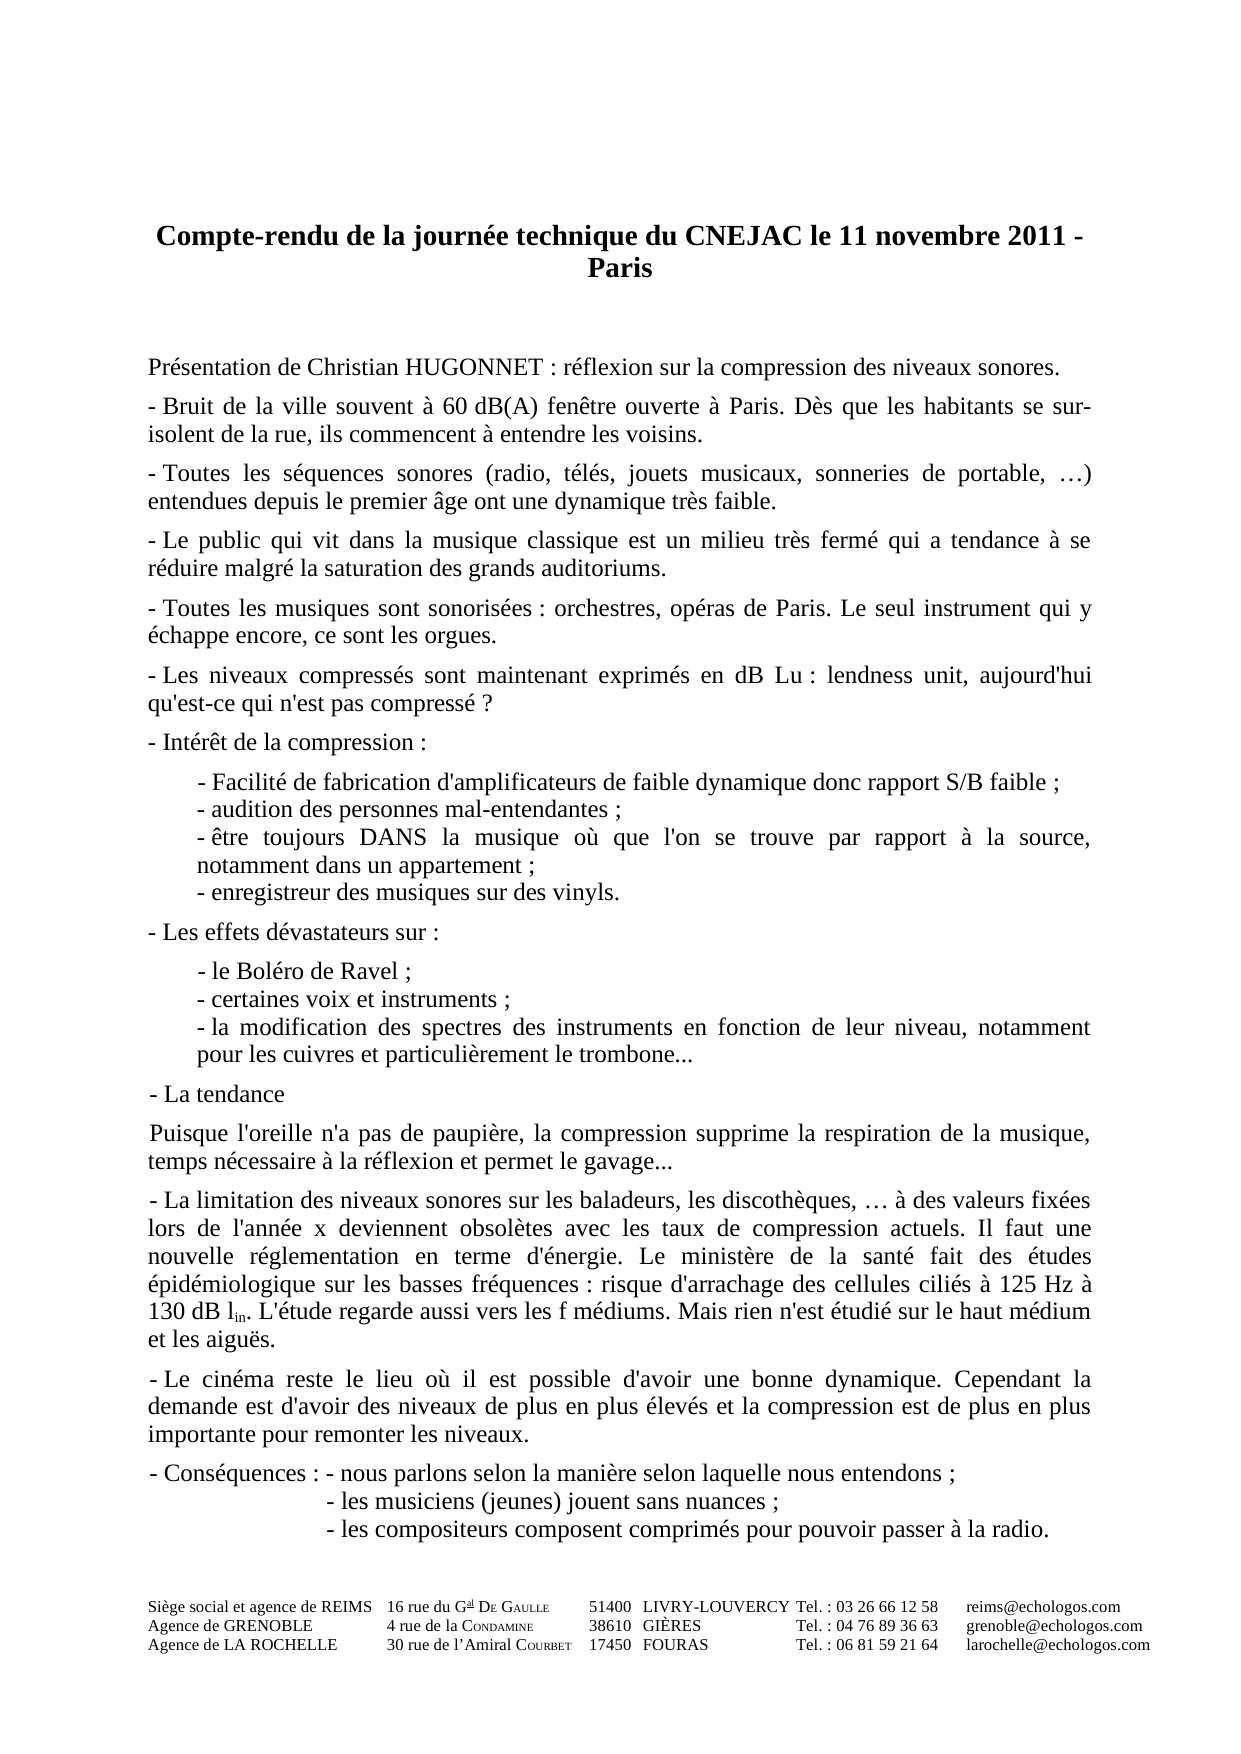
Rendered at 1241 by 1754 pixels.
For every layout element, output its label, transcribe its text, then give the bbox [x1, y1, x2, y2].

text - le Boléro de Ravel ; - certaines voix et instruments ; - la modification des spectres des instruments en fonction de leur niveau, notamment pour les cuivres et particulièrement le trombone... [149, 957, 1092, 1068]
text - La tendance [149, 1080, 1092, 1108]
text - Toutes les musiques sont sonorisées : orchestres, opéras de Paris. Le seul instrument qui y échappe encore, ce sont les orgues. [148, 594, 1092, 649]
text - La limitation des niveaux sonores sur les baladeurs, les discothèques, … à des valeurs fixées lors de l'année x deviennent obsolètes avec les taux de compression actuels. Il faut une nouvelle réglementation en terme d'énergie. Le ministère de la santé fait des études épidémiologique sur les basses fréquences : risque d'arrachage des cellules ciliés à 125 Hz à 130 dB lin. L'étude regarde aussi vers les f médiums. Mais rien n'est étudié sur le haut médium et les aiguës. [148, 1187, 1092, 1353]
text Puisque l'oreille n'a pas de paupière, la compression supprime la respiration de la musique, temps nécessaire à la réflexion et permet le gavage... [148, 1119, 1092, 1175]
text - Toutes les séquences sonores (radio, télés, jouets musicaux, sonneries de portable, …) entendues depuis le premier âge ont une dynamique très faible. [148, 459, 1092, 515]
text - Le public qui vit dans la musique classique est un milieu très fermé qui a tendance à se réduire malgré la saturation des grands auditoriums. [148, 527, 1092, 582]
text - Les niveaux compressés sont maintenant exprimés en dB Lu : lendness unit, aujourd'hui qu'est-ce qui n'est pas compressé ? [148, 661, 1092, 716]
text - Bruit de la ville souvent à 60 dB(A) fenêtre ouverte à Paris. Dès que les habitants se sur-isolent de la rue, ils commencent à entendre les voisins. [148, 392, 1092, 448]
text - Le cinéma reste le lieu où il est possible d'avoir une bonne dynamique. Cependant la demande est d'avoir des niveaux de plus en plus élevés et la compression est de plus en plus importante pour remonter les niveaux. [148, 1365, 1092, 1448]
text Compte-rendu de la journée technique du CNEJAC le 11 novembre 2011 - Paris [148, 219, 1092, 284]
text - Les effets dévastateurs sur : [148, 918, 1092, 946]
text - Facilité de fabrication d'amplificateurs de faible dynamique donc rapport S/B faible ; - audition des personnes mal-entendantes ; - être toujours DANS la musique où que l'on se trouve par rapport à la source, notamment dans un appartement ; - enregistreur des musiques sur des vinyls. [149, 768, 1092, 906]
text Présentation de Christian HUGONNET : réflexion sur la compression des niveaux sonores. [148, 353, 1092, 380]
text - Intérêt de la compression : [148, 728, 1092, 756]
text - Conséquences : - nous parlons selon la manière selon laquelle nous entendons ; - les musiciens (jeunes) jouent sans nuances ; - les compositeurs composent comprimés pour pouvoir passer à la radio. [148, 1459, 1092, 1543]
